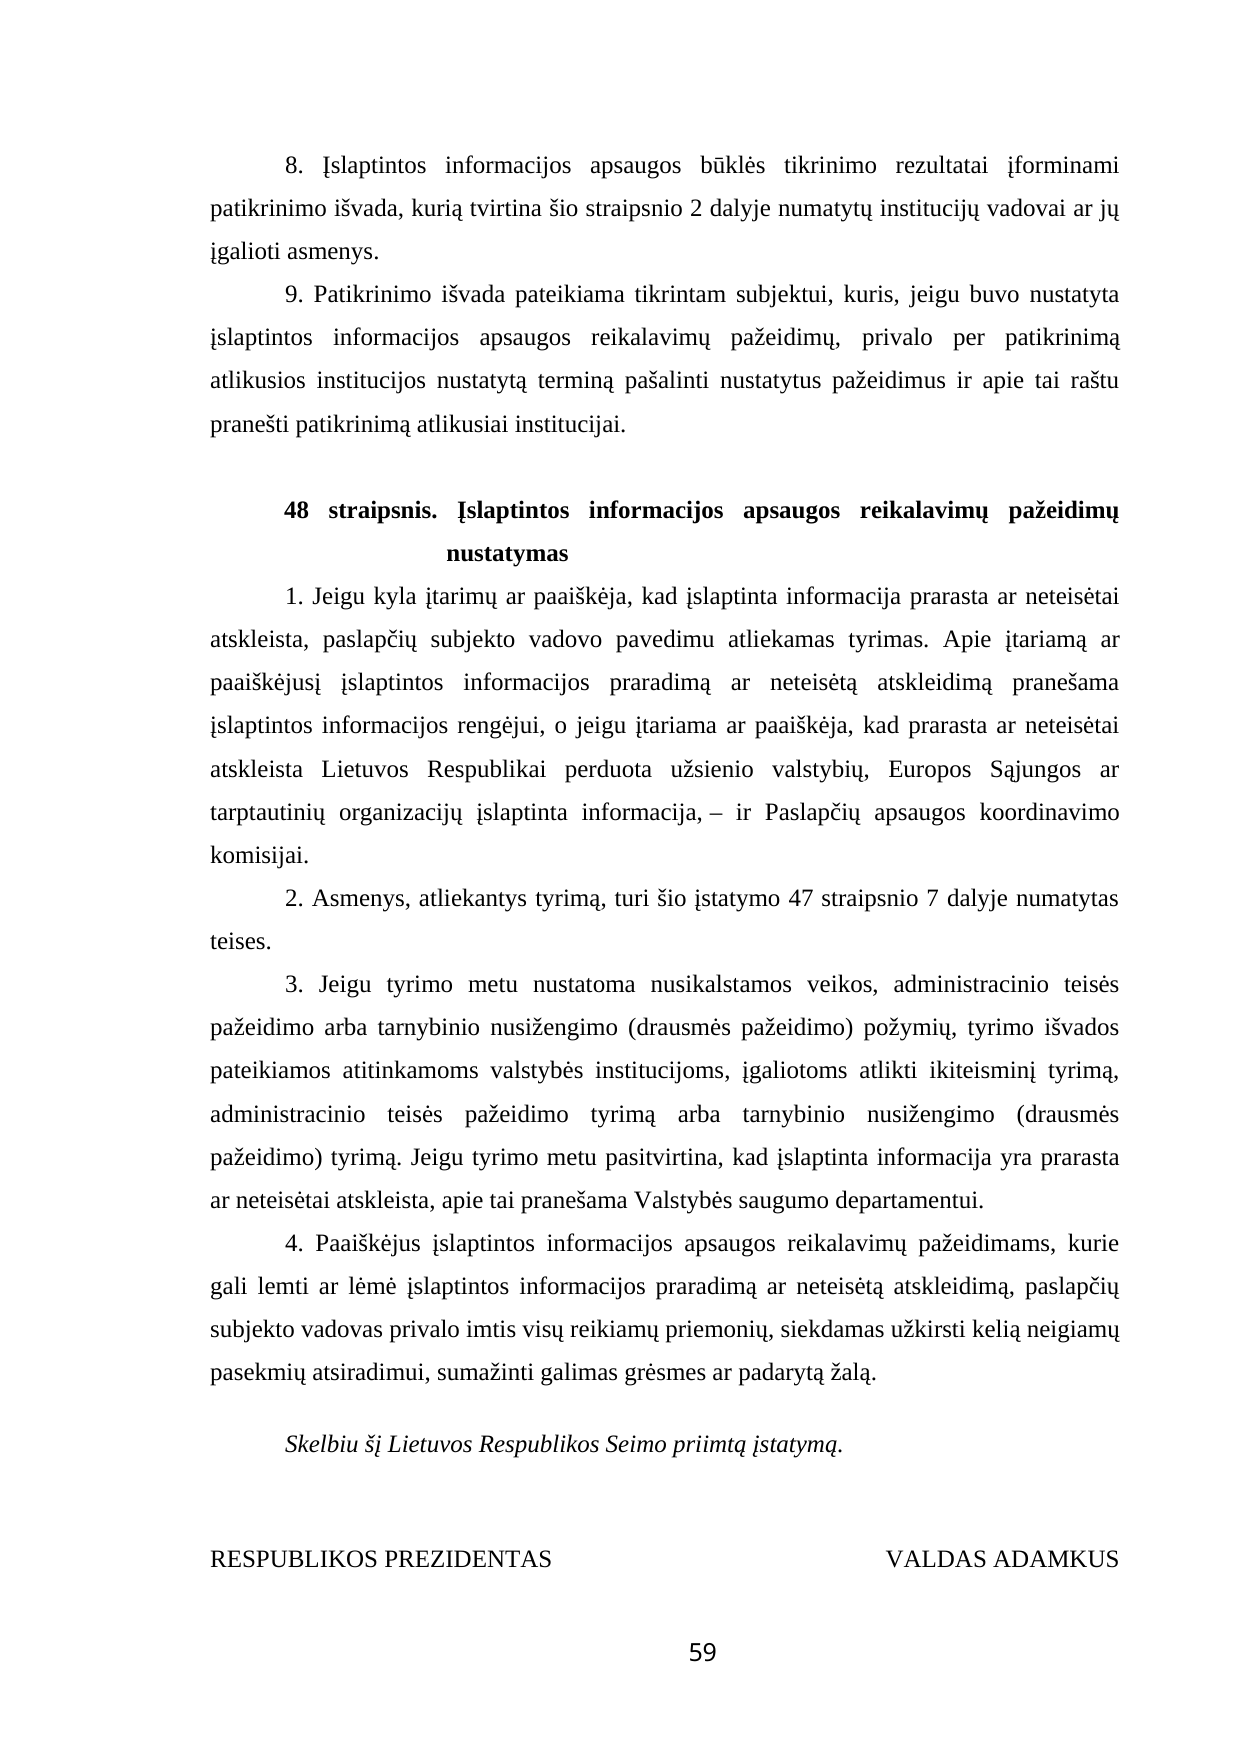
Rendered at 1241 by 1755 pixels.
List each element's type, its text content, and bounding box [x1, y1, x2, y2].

text 8. Įslaptintos informacijos apsaugos būklės tikrinimo rezultatai įforminami patikrinimo išvada, kurią tvirtina šio straipsnio 2 dalyje numatytų institucijų vadovai ar jų įgalioti asmenys. [210, 150, 1120, 265]
text 4. Paaiškėjus įslaptintos informacijos apsaugos reikalavimų pažeidimams, kurie gali lemti ar lėmė įslaptintos informacijos praradimą ar neteisėtą atskleidimą, paslapčių subjekto vadovas privalo imtis visų reikiamų priemonių, siekdamas užkirsti kelią neigiamų pasekmių atsiradimui, sumažinti galimas grėsmes ar padarytą žalą. [210, 1228, 1120, 1386]
text 48 straipsnis. Įslaptintos informacijos apsaugos reikalavimų pažeidimų nustatymas [284, 495, 1120, 567]
text RESPUBLIKOS PREZIDENTAS VALDAS ADAMKUS [210, 1544, 1120, 1573]
text 2. Asmenys, atliekantys tyrimą, turi šio įstatymo 47 straipsnio 7 dalyje numatytas teises. [210, 883, 1120, 955]
text Skelbiu šį Lietuvos Respublikos Seimo priimtą įstatymą. [210, 1429, 1120, 1458]
text 9. Patikrinimo išvada pateikiama tikrintam subjektui, kuris, jeigu buvo nustatyta įslaptintos informacijos apsaugos reikalavimų pažeidimų, privalo per patikrinimą atlikusios institucijos nustatytą terminą pašalinti nustatytus pažeidimus ir apie tai raštu pranešti patikrinimą atlikusiai institucijai. [210, 279, 1120, 437]
text 3. Jeigu tyrimo metu nustatoma nusikalstamos veikos, administracinio teisės pažeidimo arba tarnybinio nusižengimo (drausmės pažeidimo) požymių, tyrimo išvados pateikiamos atitinkamoms valstybės institucijoms, įgaliotoms atlikti ikiteisminį tyrimą, administracinio teisės pažeidimo tyrimą arba tarnybinio nusižengimo (drausmės pažeidimo) tyrimą. Jeigu tyrimo metu pasitvirtina, kad įslaptinta informacija yra prarasta ar neteisėtai atskleista, apie tai pranešama Valstybės saugumo departamentui. [210, 969, 1120, 1214]
text 1. Jeigu kyla įtarimų ar paaiškėja, kad įslaptinta informacija prarasta ar neteisėtai atskleista, paslapčių subjekto vadovo pavedimu atliekamas tyrimas. Apie įtariamą ar paaiškėjusį įslaptintos informacijos praradimą ar neteisėtą atskleidimą pranešama įslaptintos informacijos rengėjui, o jeigu įtariama ar paaiškėja, kad prarasta ar neteisėtai atskleista Lietuvos Respublikai perduota užsienio valstybių, Europos Sąjungos ar tarptautinių organizacijų įslaptinta informacija, – ir Paslapčių apsaugos koordinavimo komisijai. [210, 581, 1120, 869]
